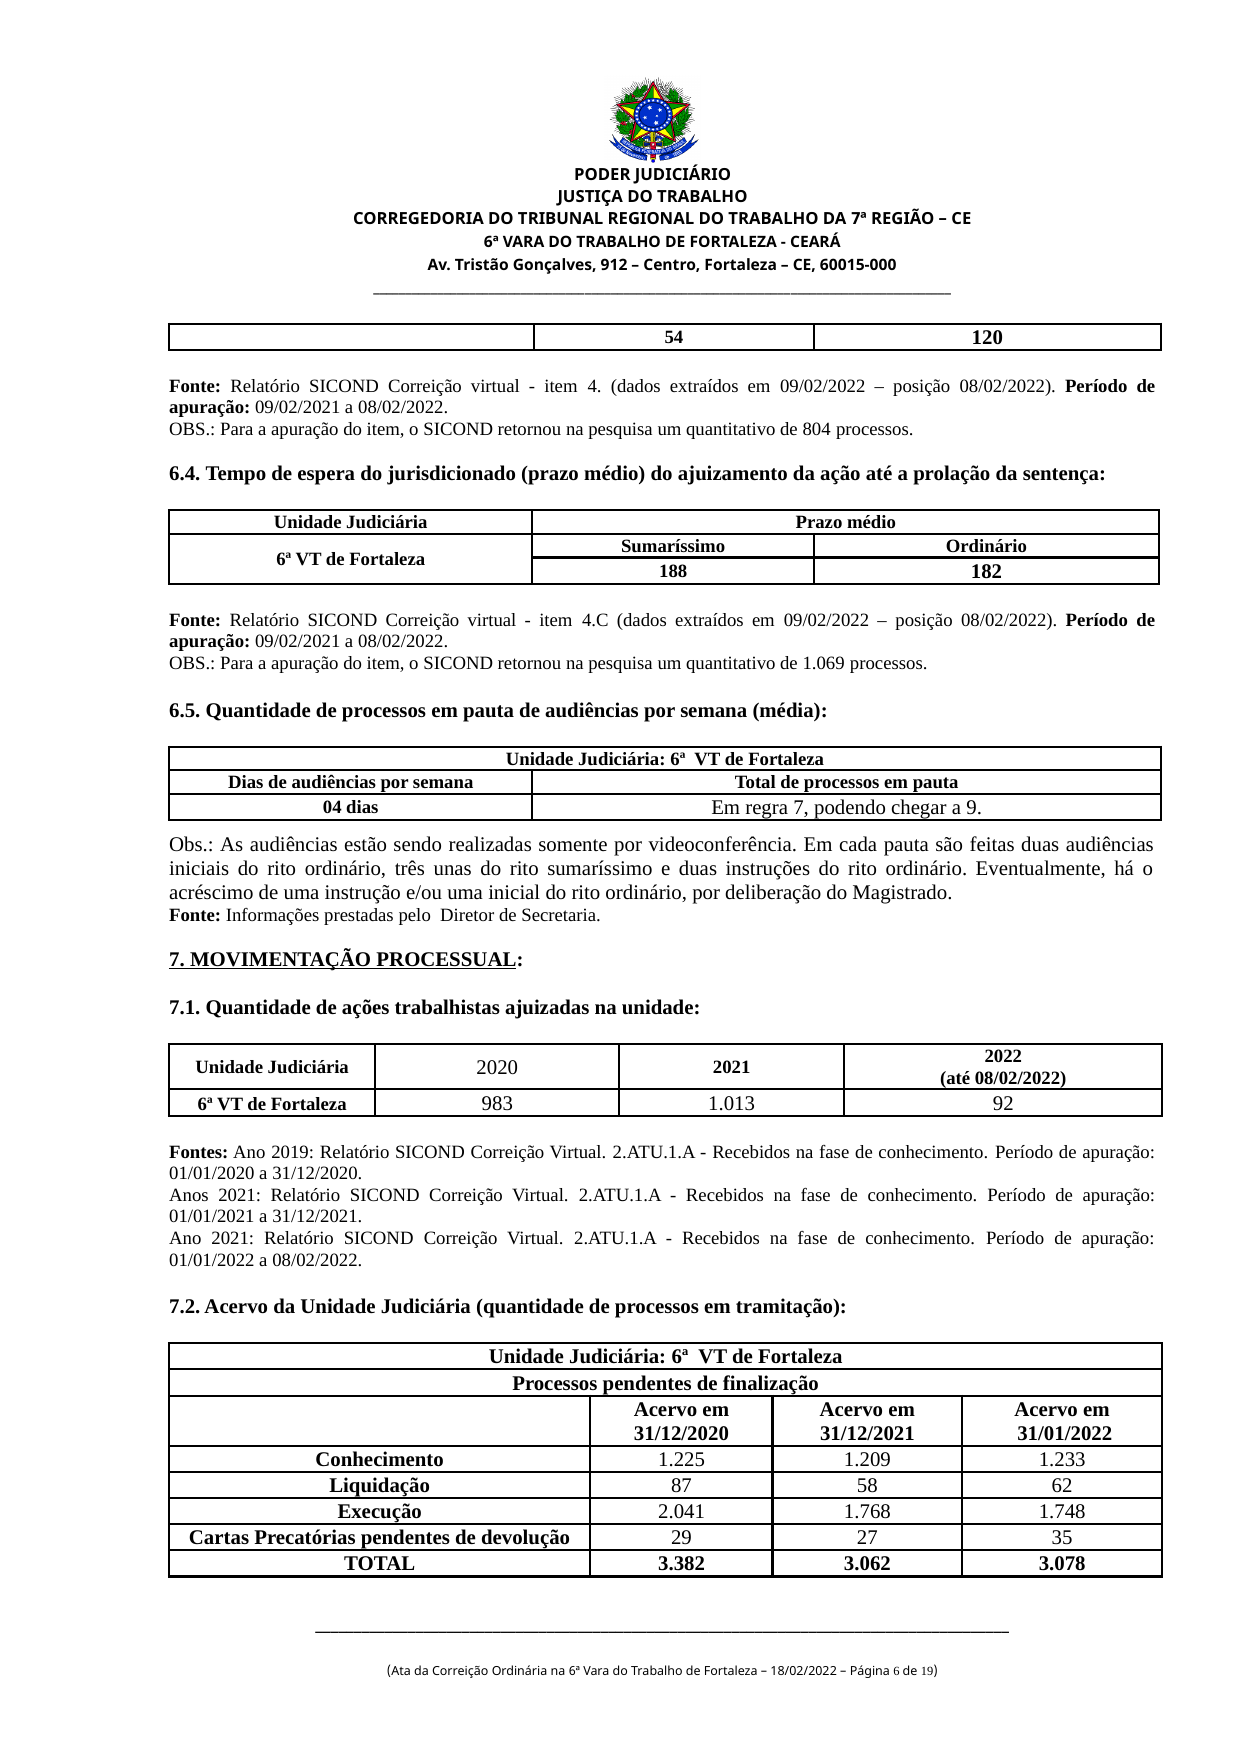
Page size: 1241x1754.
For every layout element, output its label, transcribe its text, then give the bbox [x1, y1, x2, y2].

table_cell Cartas Precatórias pendentes de devolução [170, 1525, 589, 1549]
table_cell 1.233 [963, 1447, 1161, 1471]
table_cell 1.013 [620, 1090, 843, 1114]
table_cell 35 [963, 1525, 1161, 1549]
table_cell [170, 1397, 589, 1445]
table_header Prazo médio [533, 511, 1158, 533]
table_cell 54 [535, 325, 813, 349]
text Fonte: Relatório SICOND Correição virtual - item 4. (dados extraídos em 09/02/2022 – posição 08/02/2022). Período de apuração: 09/02/2021 a 08/02/2022. [169, 375, 1155, 418]
table_cell 1.209 [774, 1447, 961, 1471]
table_header Unidade Judiciária [170, 511, 531, 533]
table_header 2022 (até 08/02/2022) [845, 1045, 1161, 1088]
table_header Unidade Judiciária [170, 1045, 374, 1088]
table_cell 3.382 [591, 1551, 771, 1575]
table_cell 58 [774, 1473, 961, 1497]
table_cell 1.225 [591, 1447, 771, 1471]
table_cell Total de processos em pauta [533, 771, 1160, 793]
table_cell Acervo em 31/01/2022 [963, 1397, 1161, 1445]
table_cell 6ª VT de Fortaleza [170, 1090, 374, 1114]
table_cell Acervo em 31/12/2020 [591, 1397, 771, 1445]
text Fontes: Ano 2019: Relatório SICOND Correição Virtual. 2.ATU.1.A - Recebidos na fase de conhecimento. Período de apuração: 01/01/2020 a 31/12/2020. [169, 1141, 1155, 1184]
table_cell 04 dias [170, 795, 531, 819]
table_cell 87 [591, 1473, 771, 1497]
table_cell 120 [815, 325, 1160, 349]
table_cell Acervo em 31/12/2021 [774, 1397, 961, 1445]
text 7. MOVIMENTAÇÃO PROCESSUAL: [169, 947, 1155, 971]
table_cell 3.062 [774, 1551, 961, 1575]
text 7.1. Quantidade de ações trabalhistas ajuizadas na unidade: [169, 995, 1155, 1019]
table_cell Conhecimento [170, 1447, 589, 1471]
table_cell 29 [591, 1525, 771, 1549]
text 6.4. Tempo de espera do jurisdicionado (prazo médio) do ajuizamento da ação até a prolação da sentença: [169, 461, 1155, 485]
table_cell 2.041 [591, 1499, 771, 1523]
table_header Unidade Judiciária: 6ª VT de Fortaleza [170, 1344, 1161, 1368]
text OBS.: Para a apuração do item, o SICOND retornou na pesquisa um quantitativo de 804 processos. [169, 418, 1155, 439]
table_cell Em regra 7, podendo chegar a 9. [533, 795, 1160, 819]
table_cell 27 [774, 1525, 961, 1549]
text Anos 2021: Relatório SICOND Correição Virtual. 2.ATU.1.A - Recebidos na fase de conhecimento. Período de apuração: 01/01/2021 a 31/12/2021. [169, 1184, 1155, 1227]
table_cell 188 [533, 559, 813, 583]
table_cell 182 [815, 559, 1158, 583]
table_cell Sumaríssimo [533, 535, 813, 556]
table_cell [170, 325, 533, 349]
table_cell Dias de audiências por semana [170, 771, 531, 793]
table_cell 62 [963, 1473, 1161, 1497]
table_cell Execução [170, 1499, 589, 1523]
table_cell Ordinário [815, 535, 1158, 556]
text Fonte: Relatório SICOND Correição virtual - item 4.C (dados extraídos em 09/02/2022 – posição 08/02/2022). Período de apuração: 09/02/2021 a 08/02/2022. [169, 609, 1155, 652]
text Fonte: Informações prestadas pelo Diretor de Secretaria. [169, 904, 1155, 925]
table_cell 92 [845, 1090, 1161, 1114]
table_header 2020 [376, 1045, 618, 1088]
text 6.5. Quantidade de processos em pauta de audiências por semana (média): [169, 697, 1155, 722]
table_cell Liquidação [170, 1473, 589, 1497]
picture [604, 75, 700, 164]
table_cell 1.748 [963, 1499, 1161, 1523]
table_cell 6ª VT de Fortaleza [170, 535, 531, 583]
text Ano 2021: Relatório SICOND Correição Virtual. 2.ATU.1.A - Recebidos na fase de conhecimento. Período de apuração: 01/01/2022 a 08/02/2022. [169, 1227, 1155, 1270]
table_cell TOTAL [170, 1551, 589, 1575]
text OBS.: Para a apuração do item, o SICOND retornou na pesquisa um quantitativo de 1.069 processos. [169, 652, 1155, 673]
text 7.2. Acervo da Unidade Judiciária (quantidade de processos em tramitação): [169, 1294, 1155, 1318]
table_cell 1.768 [774, 1499, 961, 1523]
table_cell Processos pendentes de finalização [170, 1370, 1161, 1394]
table_header 2021 [620, 1045, 843, 1088]
table_cell 983 [376, 1090, 618, 1114]
table_header Unidade Judiciária: 6ª VT de Fortaleza [170, 748, 1160, 769]
text Obs.: As audiências estão sendo realizadas somente por videoconferência. Em cada pauta são feitas duas audiências iniciais do rito ordinário, três unas do rito sumaríssimo e duas instruções do rito ordinário. Eventualmente, há o acréscimo de uma instrução e/ou uma inicial do rito ordinário, por deliberação do Magistrado. [169, 832, 1155, 904]
table_cell 3.078 [963, 1551, 1161, 1575]
